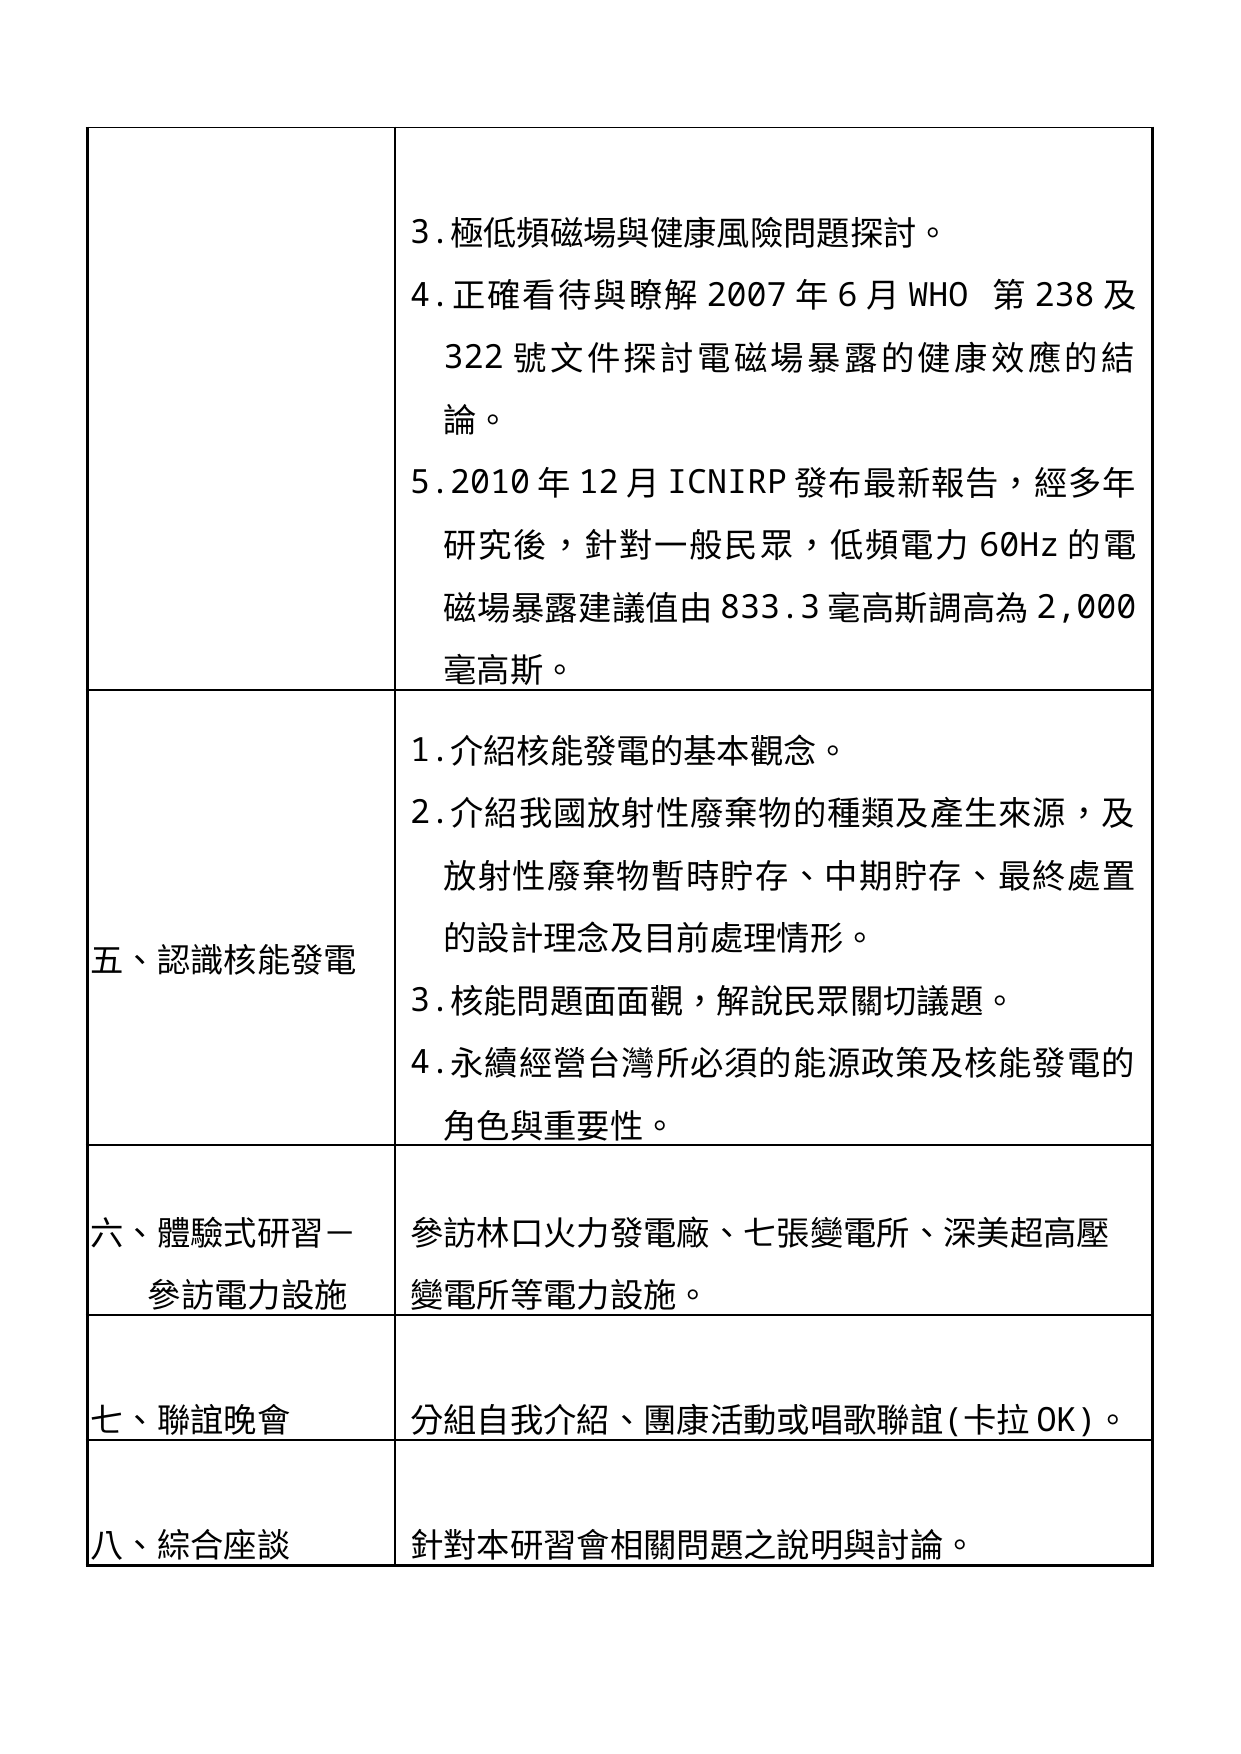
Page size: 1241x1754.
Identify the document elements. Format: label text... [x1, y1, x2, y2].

table_cell 針對本研習會相關問題之說明與討論。 [396, 1441, 1151, 1564]
table_cell 七、聯誼晚會 [89, 1316, 394, 1439]
table_cell 參訪林口火力發電廠、七張變電所、深美超高壓變電所等電力設施。 [396, 1146, 1151, 1314]
table_cell 八、綜合座談 [89, 1441, 394, 1564]
table_cell 六、體驗式研習－參訪電力設施 [89, 1146, 394, 1314]
table_cell 1.介紹核能發電的基本觀念。 2.介紹我國放射性廢棄物的種類及產生來源，及放射性廢棄物暫時貯存、中期貯存、最終處置的設計理念及目前處理情形。 3.核能問題面面觀，解說民眾關切議題。 4.永續經營台灣所必須的能源政策及核能發電的角色與重要性。 [396, 691, 1151, 1144]
table_cell 3.極低頻磁場與健康風險問題探討。 4.正確看待與瞭解2007年6月WHO 第238及322號文件探討電磁場暴露的健康效應的結論。 5.2010年12月ICNIRP發布最新報告，經多年研究後，針對一般民眾，低頻電力60Hz的電磁場暴露建議值由833.3毫高斯調高為2,000毫高斯。 [396, 128, 1151, 689]
table_cell 五、認識核能發電 [89, 691, 394, 1144]
table_cell [89, 128, 394, 689]
table_cell 分組自我介紹、團康活動或唱歌聯誼(卡拉OK)。 [396, 1316, 1151, 1439]
